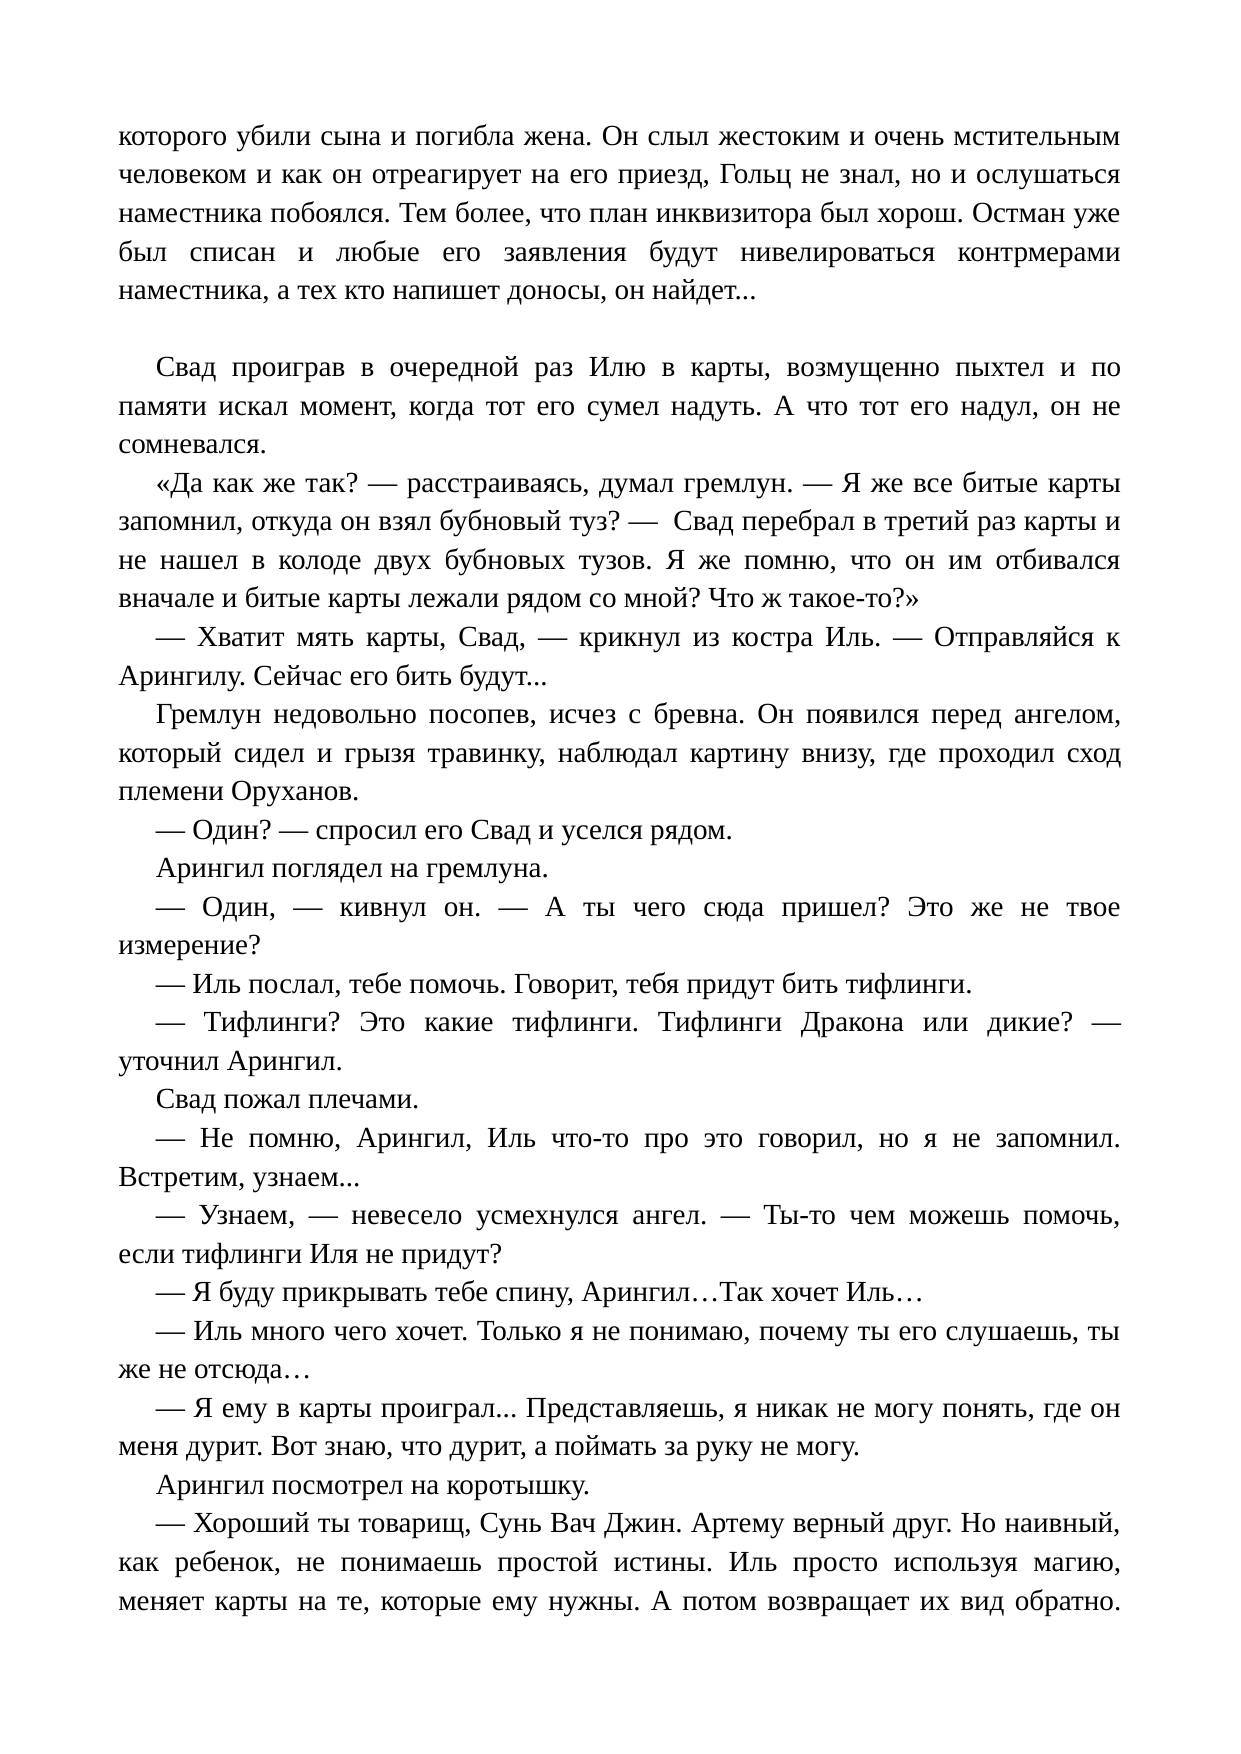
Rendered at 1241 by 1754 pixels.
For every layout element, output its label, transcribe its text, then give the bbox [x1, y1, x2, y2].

text — Иль послал, тебе помочь. Говорит, тебя придут бить тифлинги. [118, 966, 1122, 999]
text — Хватит мять карты, Свад, — крикнул из костра Иль. — Отправляйся к Арингилу. Сейчас его бить будут... [118, 619, 1122, 691]
text Гремлун недовольно посопев, исчез с бревна. Он появился перед ангелом, который сидел и грызя травинку, наблюдал картину внизу, где проходил сход племени Оруханов. [118, 696, 1122, 807]
text которого убили сына и погибла жена. Он слыл жестоким и очень мстительным человеком и как он отреагирует на его приезд, Гольц не знал, но и ослушаться наместника побоялся. Тем более, что план инквизитора был хорош. Остман уже был списан и любые его заявления будут нивелироваться контрмерами наместника, а тех кто напишет доносы, он найдет... [118, 118, 1122, 306]
text — Тифлинги? Это какие тифлинги. Тифлинги Дракона или дикие? — уточнил Арингил. [118, 1004, 1122, 1077]
text — Иль много чего хочет. Только я не понимаю, почему ты его слушаешь, ты же не отсюда… [118, 1313, 1122, 1385]
text — Я буду прикрывать тебе спину, Арингил…Так хочет Иль… [118, 1274, 1122, 1308]
text — Не помню, Арингил, Иль что-то про это говорил, но я не запомнил. Встретим, узнаем... [118, 1120, 1122, 1192]
text — Узнаем, — невесело усмехнулся ангел. — Ты-то чем можешь помочь, если тифлинги Иля не придут? [118, 1197, 1122, 1269]
text — Один, — кивнул он. — А ты чего сюда пришел? Это же не твое измерение? [118, 889, 1122, 961]
text «Да как же так? — расстраиваясь, думал гремлун. — Я же все битые карты запомнил, откуда он взял бубновый туз? — Свад перебрал в третий раз карты и не нашел в колоде двух бубновых тузов. Я же помню, что он им отбивался вначале и битые карты лежали рядом со мной? Что ж такое-то?» [118, 465, 1122, 614]
text Свад пожал плечами. [118, 1082, 1122, 1115]
text Свад проиграв в очередной раз Илю в карты, возмущенно пыхтел и по памяти искал момент, когда тот его сумел надуть. А что тот его надул, он не сомневался. [118, 349, 1122, 460]
text Арингил посмотрел на коротышку. [118, 1467, 1122, 1501]
text Арингил поглядел на гремлуна. [118, 850, 1122, 884]
text — Я ему в карты проиграл... Представляешь, я никак не могу понять, где он меня дурит. Вот знаю, что дурит, а поймать за руку не могу. [118, 1390, 1122, 1462]
text — Хороший ты товарищ, Сунь Вач Джин. Артему верный друг. Но наивный, как ребенок, не понимаешь простой истины. Иль просто используя магию, меняет карты на те, которые ему нужны. А потом возвращает их вид обратно. [118, 1506, 1122, 1616]
text — Один? — спросил его Свад и уселся рядом. [118, 812, 1122, 845]
